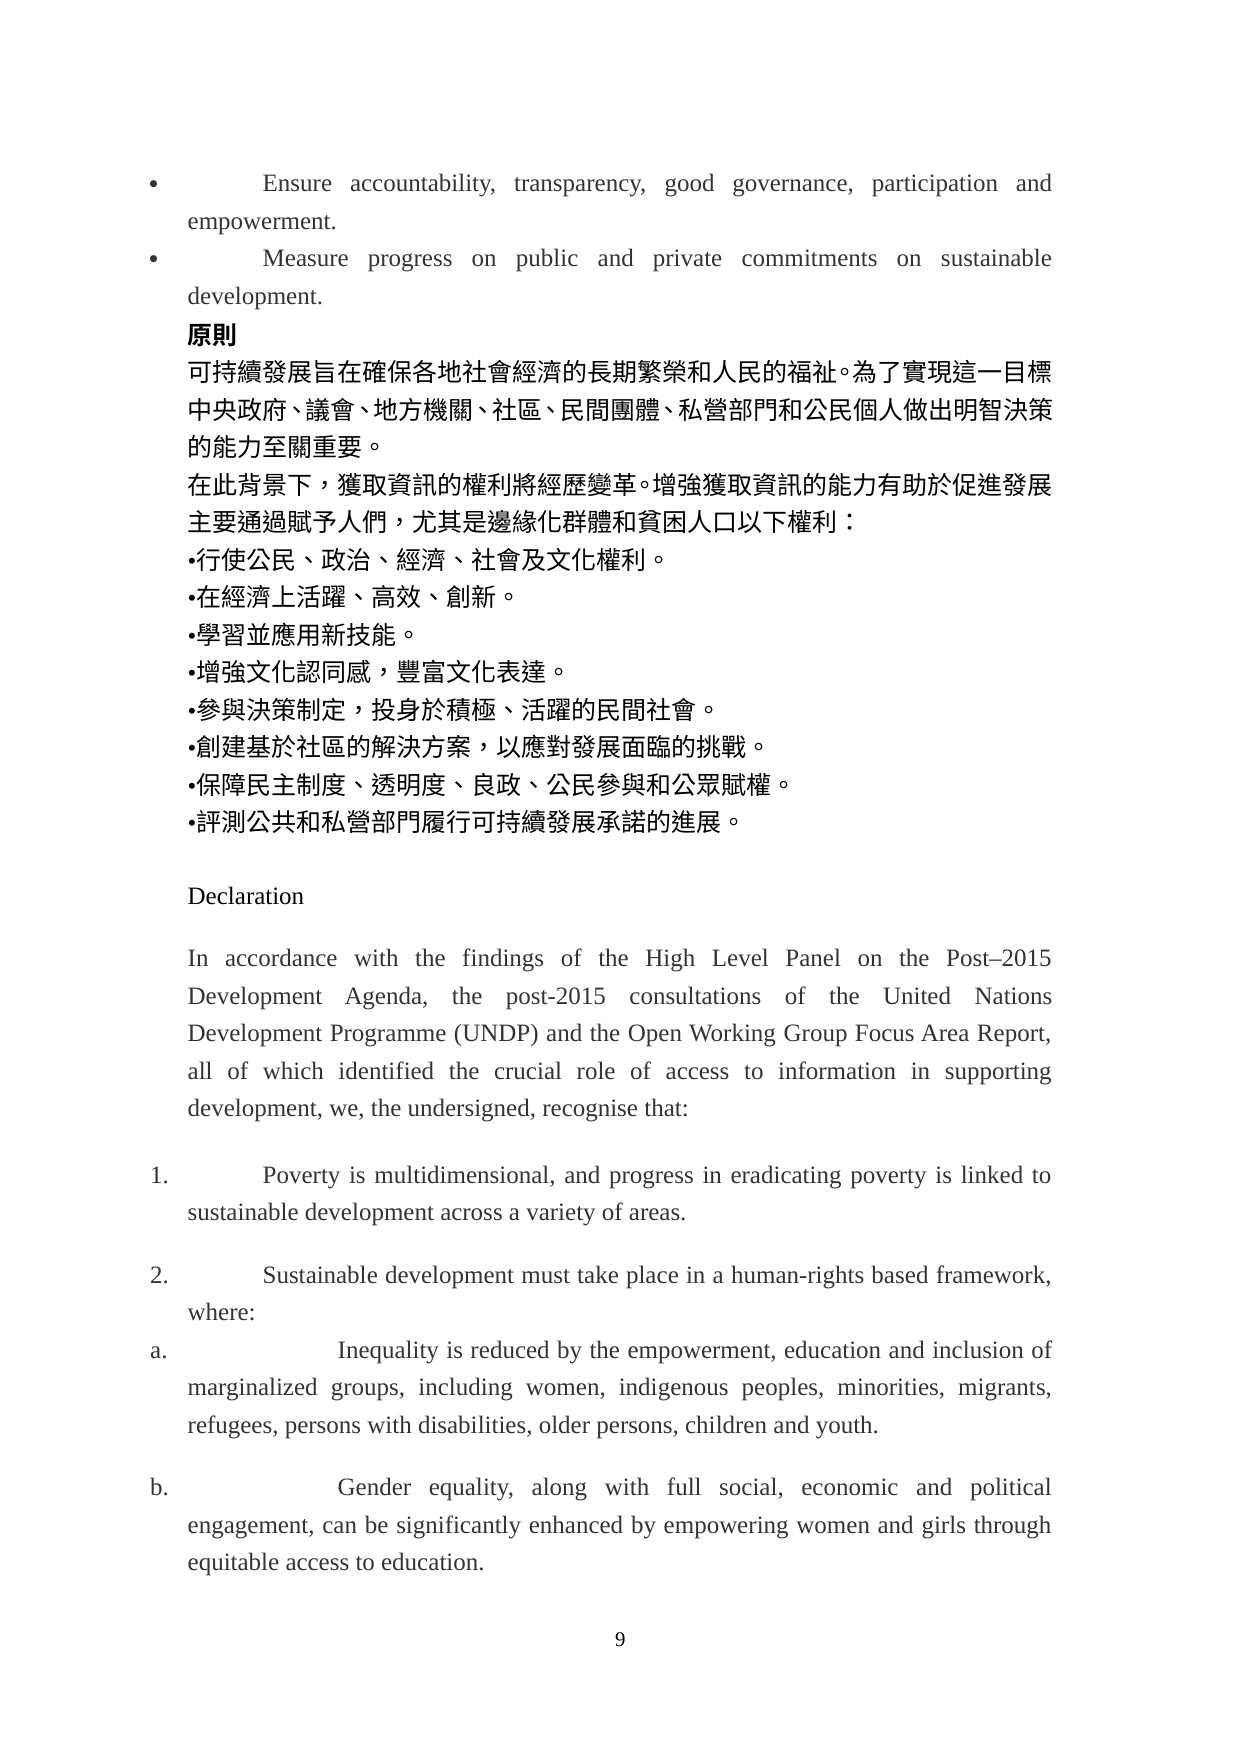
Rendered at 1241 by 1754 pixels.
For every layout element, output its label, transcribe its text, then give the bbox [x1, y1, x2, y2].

text 主要通過賦予人們，尤其是邊緣化群體和貧困人口以下權利： [187, 502, 1053, 539]
text •行使公民、政治、經濟、社會及文化權利。 [187, 539, 1053, 577]
list Gender equality, along with full social, economic and political engagement, can be significantly enhanced by empowering women and girls through equitable access to education. [150, 1469, 1053, 1581]
list Poverty is multidimensional, and progress in eradicating poverty is linked to sustainable development across a variety of areas. [150, 1156, 1053, 1231]
text •在經濟上活躍、高效、創新。 [187, 577, 1053, 614]
text In accordance with the findings of the High Level Panel on the Post–2015 Development Agenda, the post-2015 consultations of the United Nations Development Programme (UNDP) and the Open Working Group Focus Area Report, all of which identified the crucial role of access to information in supporting development, we, the undersigned, recognise that: [187, 939, 1053, 1127]
text 在此背景下，獲取資訊的權利將經歷變革。增強獲取資訊的能力有助於促進發展， [187, 464, 1053, 502]
text Declaration [187, 877, 1053, 914]
text •評測公共和私營部門履行可持續發展承諾的進展。 [187, 802, 1053, 839]
text 可持續發展旨在確保各地社會經濟的長期繁榮和人民的福祉。為了實現這一目標，中央政府、議會、地方機關、社區、民間團體、私營部門和公民個人做出明智決策的能力至關重要。 [187, 352, 1053, 464]
list Measure progress on public and private commitments on sustainable development. [150, 239, 1053, 314]
text •創建基於社區的解決方案，以應對發展面臨的挑戰。 [187, 727, 1053, 764]
list Sustainable development must take place in a human-rights based framework, where: [150, 1256, 1053, 1331]
list Inequality is reduced by the empowerment, education and inclusion of marginalized groups, including women, indigenous peoples, minorities, migrants, refugees, persons with disabilities, older persons, children and youth. [150, 1331, 1053, 1444]
text •增強文化認同感，豐富文化表達。 [187, 652, 1053, 689]
text 原則 [187, 314, 1053, 352]
text •參與決策制定，投身於積極、活躍的民間社會。 [187, 689, 1053, 727]
list Ensure accountability, transparency, good governance, participation and empowerment. [150, 164, 1053, 239]
text •保障民主制度、透明度、良政、公民參與和公眾賦權。 [187, 764, 1053, 802]
text •學習並應用新技能。 [187, 614, 1053, 652]
